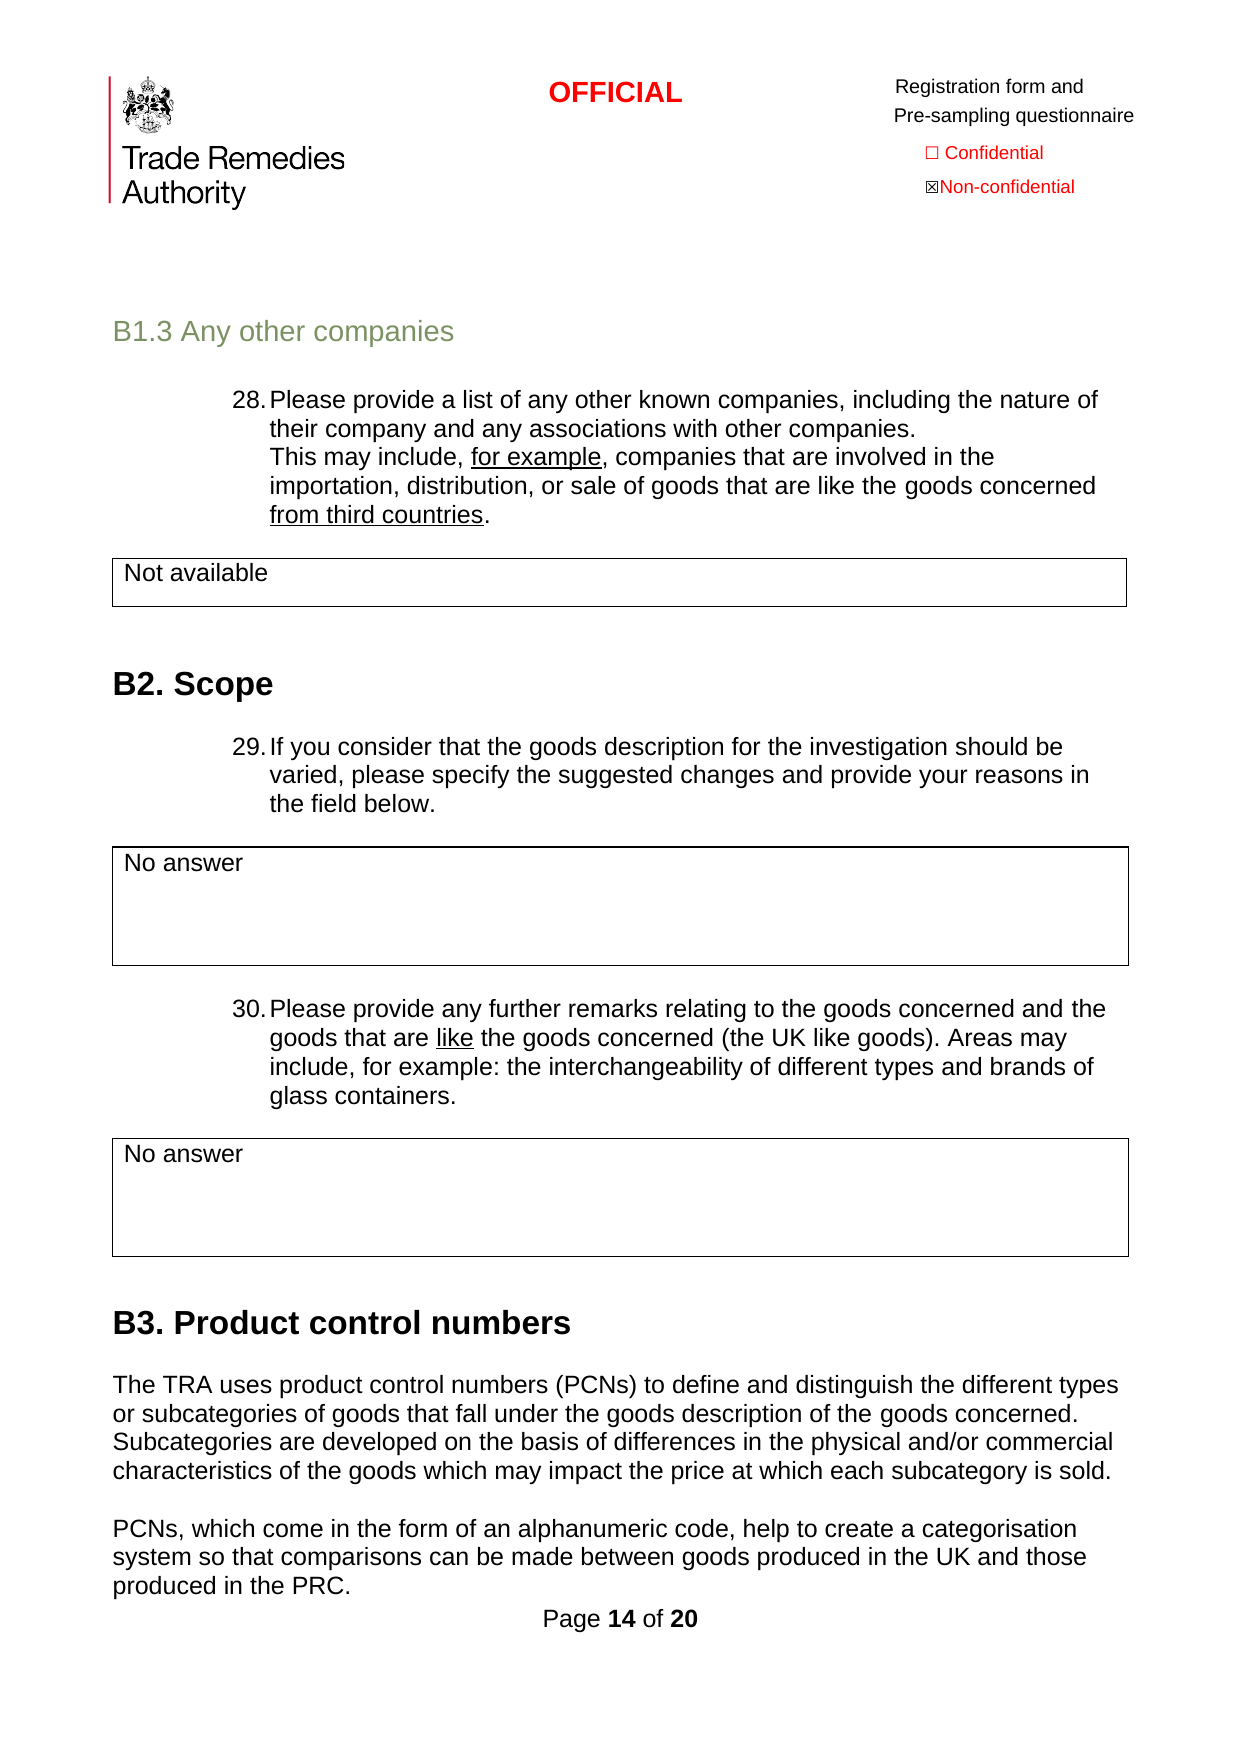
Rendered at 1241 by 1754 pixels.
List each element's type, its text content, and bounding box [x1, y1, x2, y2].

table_header No answer [113, 848, 1128, 964]
table_header No answer [113, 1139, 1128, 1256]
text The TRA uses product control numbers (PCNs) to define and distinguish the different types or subcategories of goods that fall under the goods description of the goods concerned. Subcategories are developed on the basis of differences in the physical and/or commercial characteristics of the goods which may impact the price at which each subcategory is sold. [112, 1370, 1128, 1485]
list Please provide a list of any other known companies, including the nature of their company and any associations with other companies. This may include, for example, companies that are involved in the importation, distribution, or sale of goods that are like the goods concerned from third countries. [232, 385, 1128, 557]
text PCNs, which come in the form of an alphanumeric code, help to create a categorisation system so that comparisons can be made between goods produced in the UK and those produced in the PRC. [112, 1514, 1128, 1600]
table_header Not available [113, 559, 1126, 606]
list Please provide any further remarks relating to the goods concerned and the goods that are like the goods concerned (the UK like goods). Areas may include, for example: the interchangeability of different types and brands of glass containers. [232, 994, 1128, 1109]
subtitle B1.3 Any other companies [112, 314, 1128, 348]
list If you consider that the goods description for the investigation should be varied, please specify the suggested changes and provide your reasons in the field below. [232, 731, 1128, 818]
subtitle B3. Product control numbers [112, 1303, 1128, 1341]
subtitle B2. Scope [112, 664, 1128, 703]
